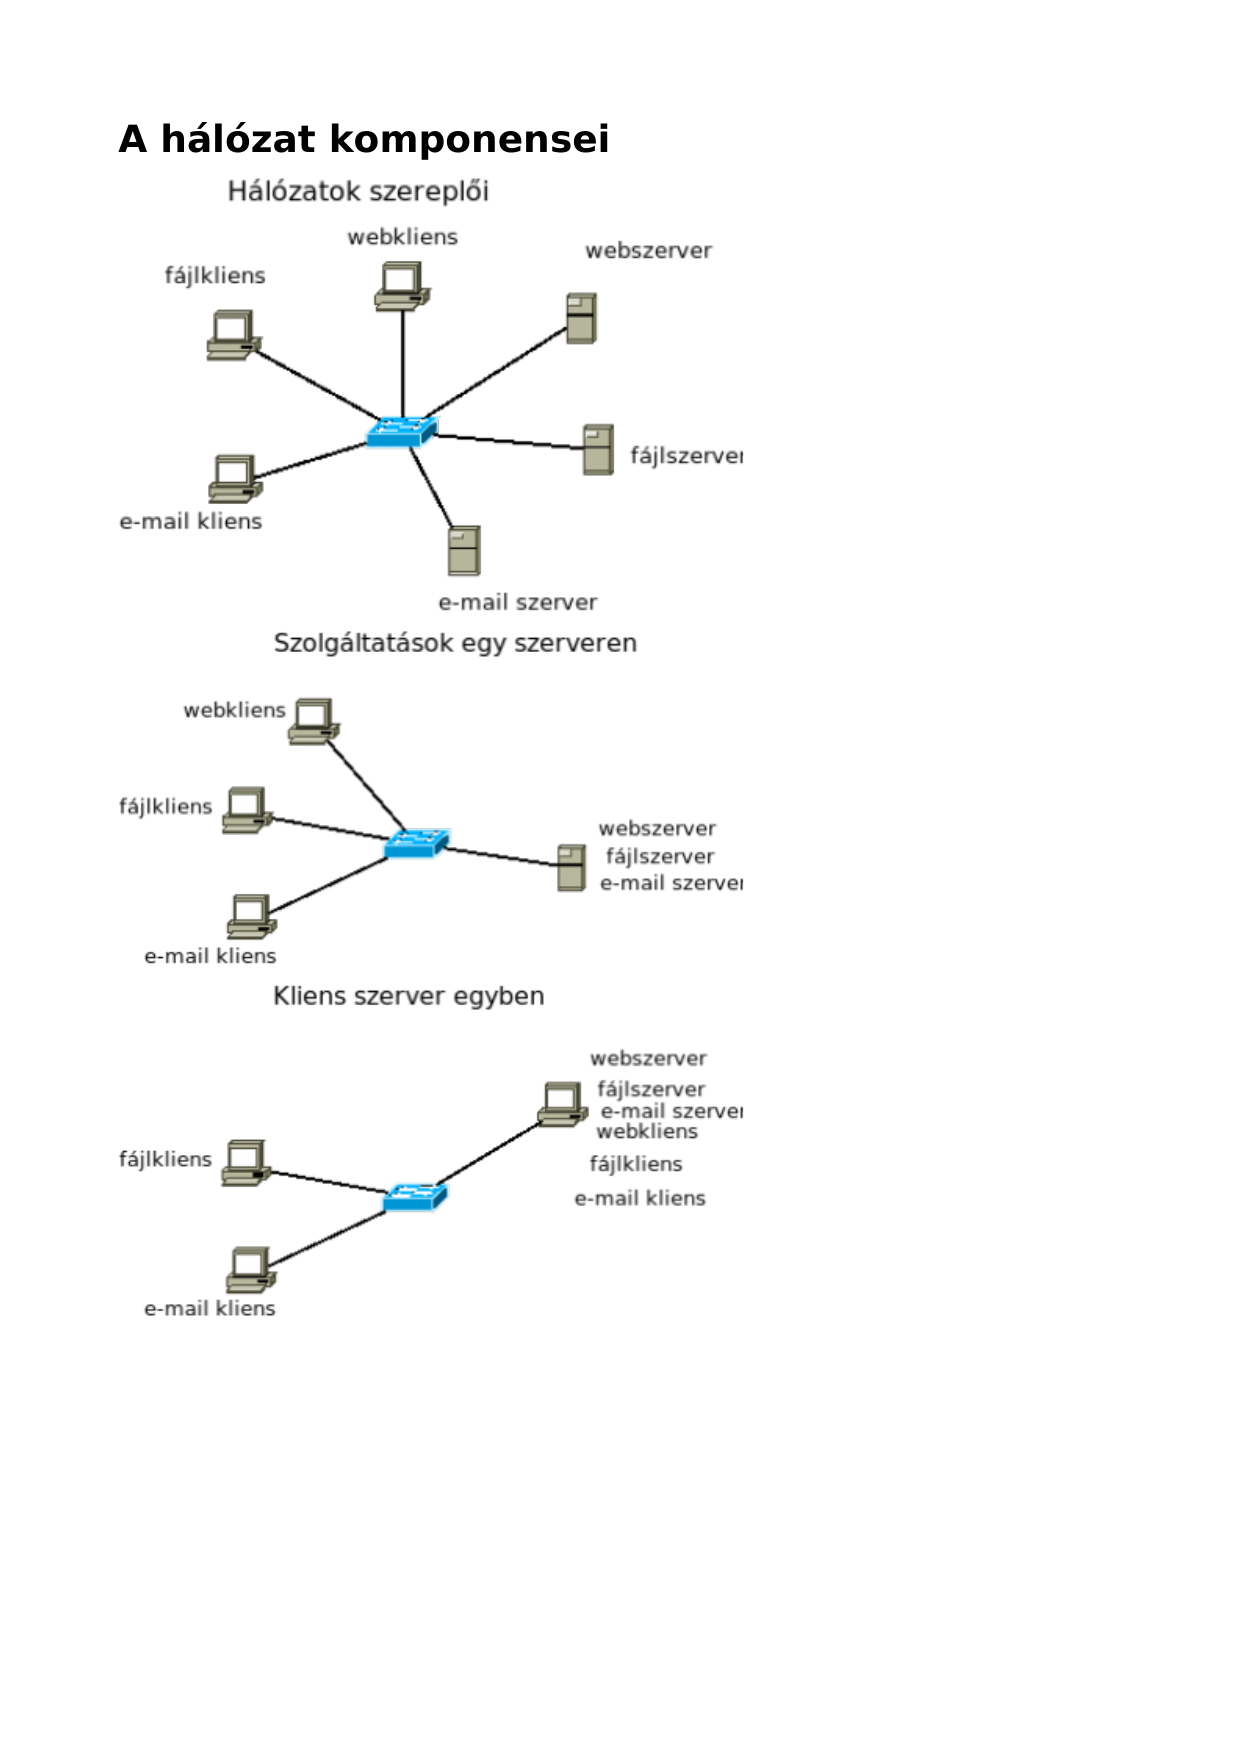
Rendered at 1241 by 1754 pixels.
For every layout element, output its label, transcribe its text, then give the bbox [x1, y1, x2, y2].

picture [118, 980, 744, 1322]
picture [118, 174, 744, 615]
subtitle A hálózat komponensei [118, 118, 1122, 162]
picture [118, 627, 744, 968]
